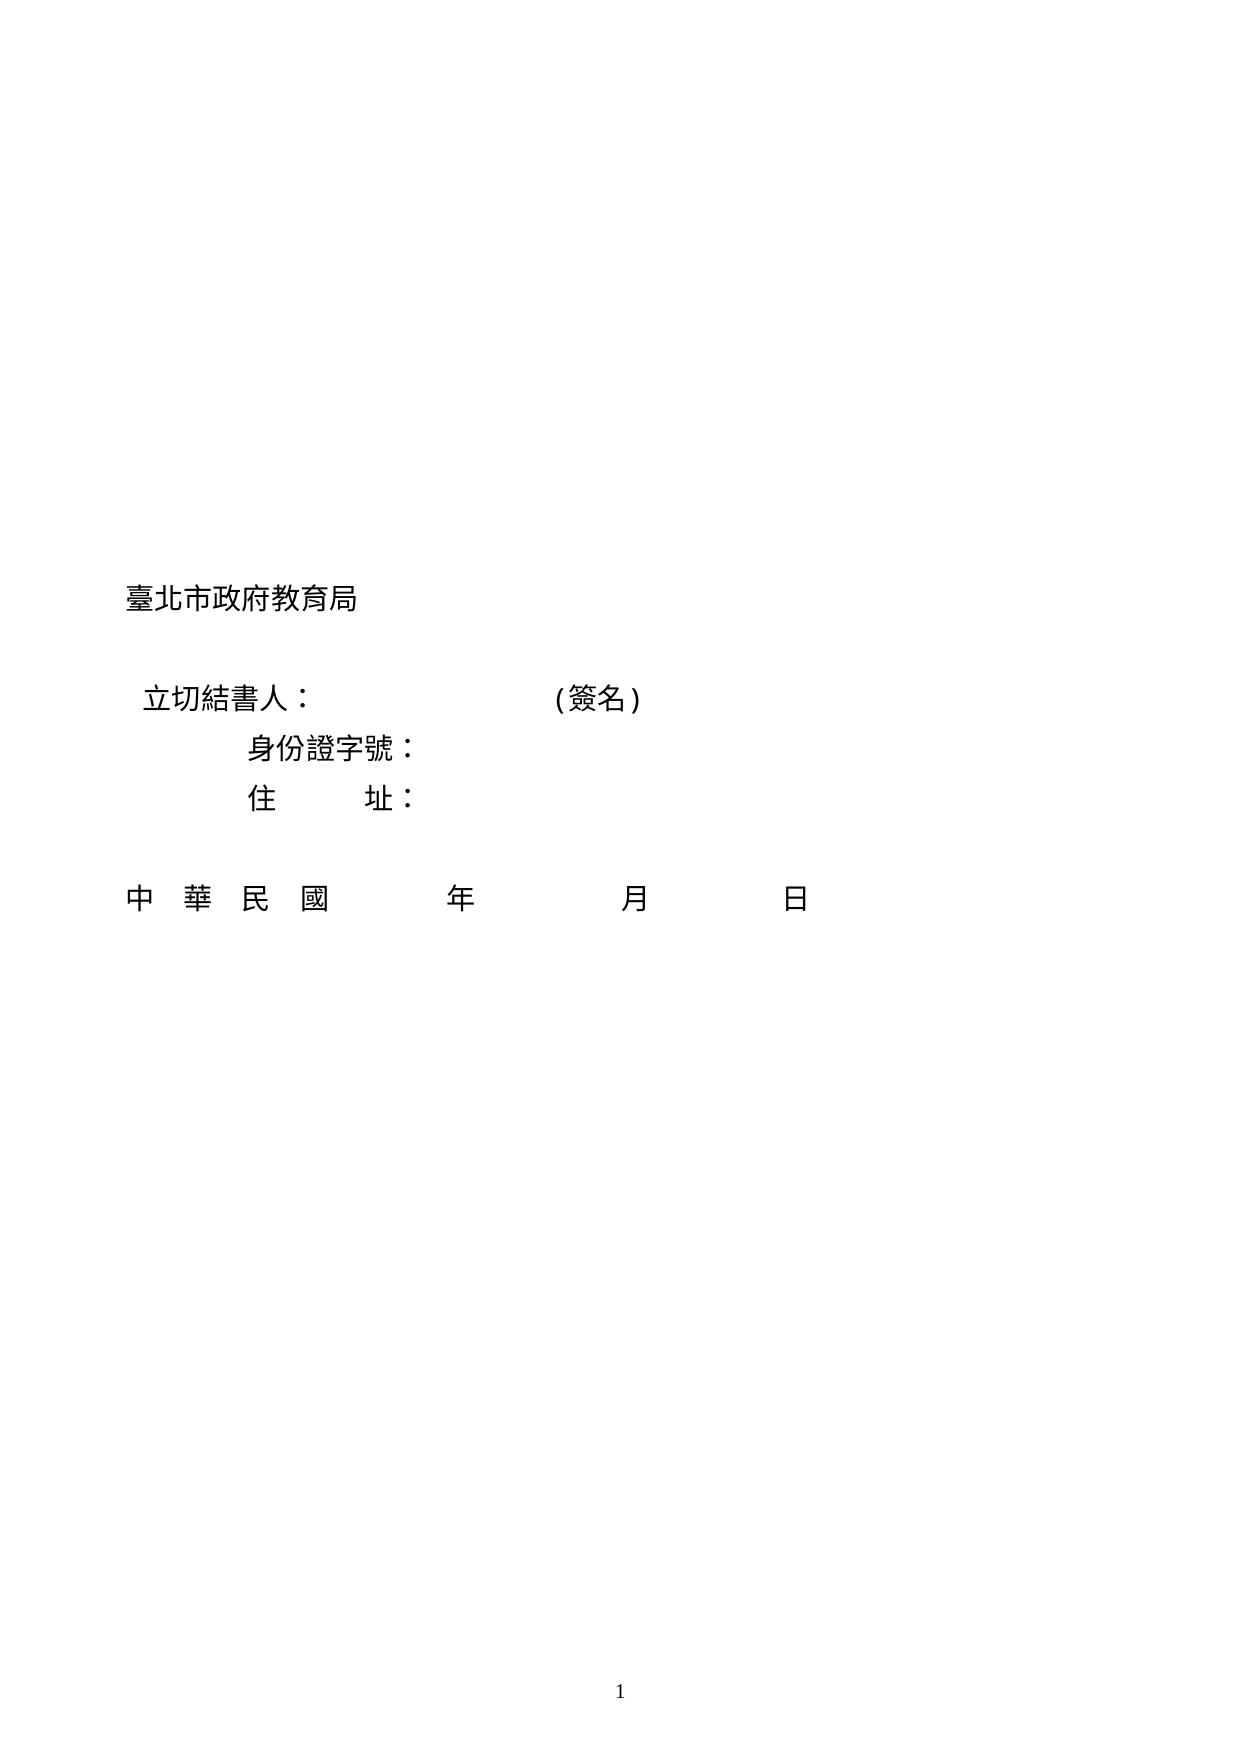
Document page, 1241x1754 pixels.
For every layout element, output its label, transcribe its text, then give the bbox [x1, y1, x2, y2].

text 臺北市政府教育局 [125, 569, 1165, 619]
text 中 華 民 國 年 月 日 [125, 869, 1165, 919]
text 身份證字號： [125, 719, 1165, 769]
text 住 址： [125, 769, 1165, 819]
text 立切結書人： (簽名) [125, 669, 1165, 719]
